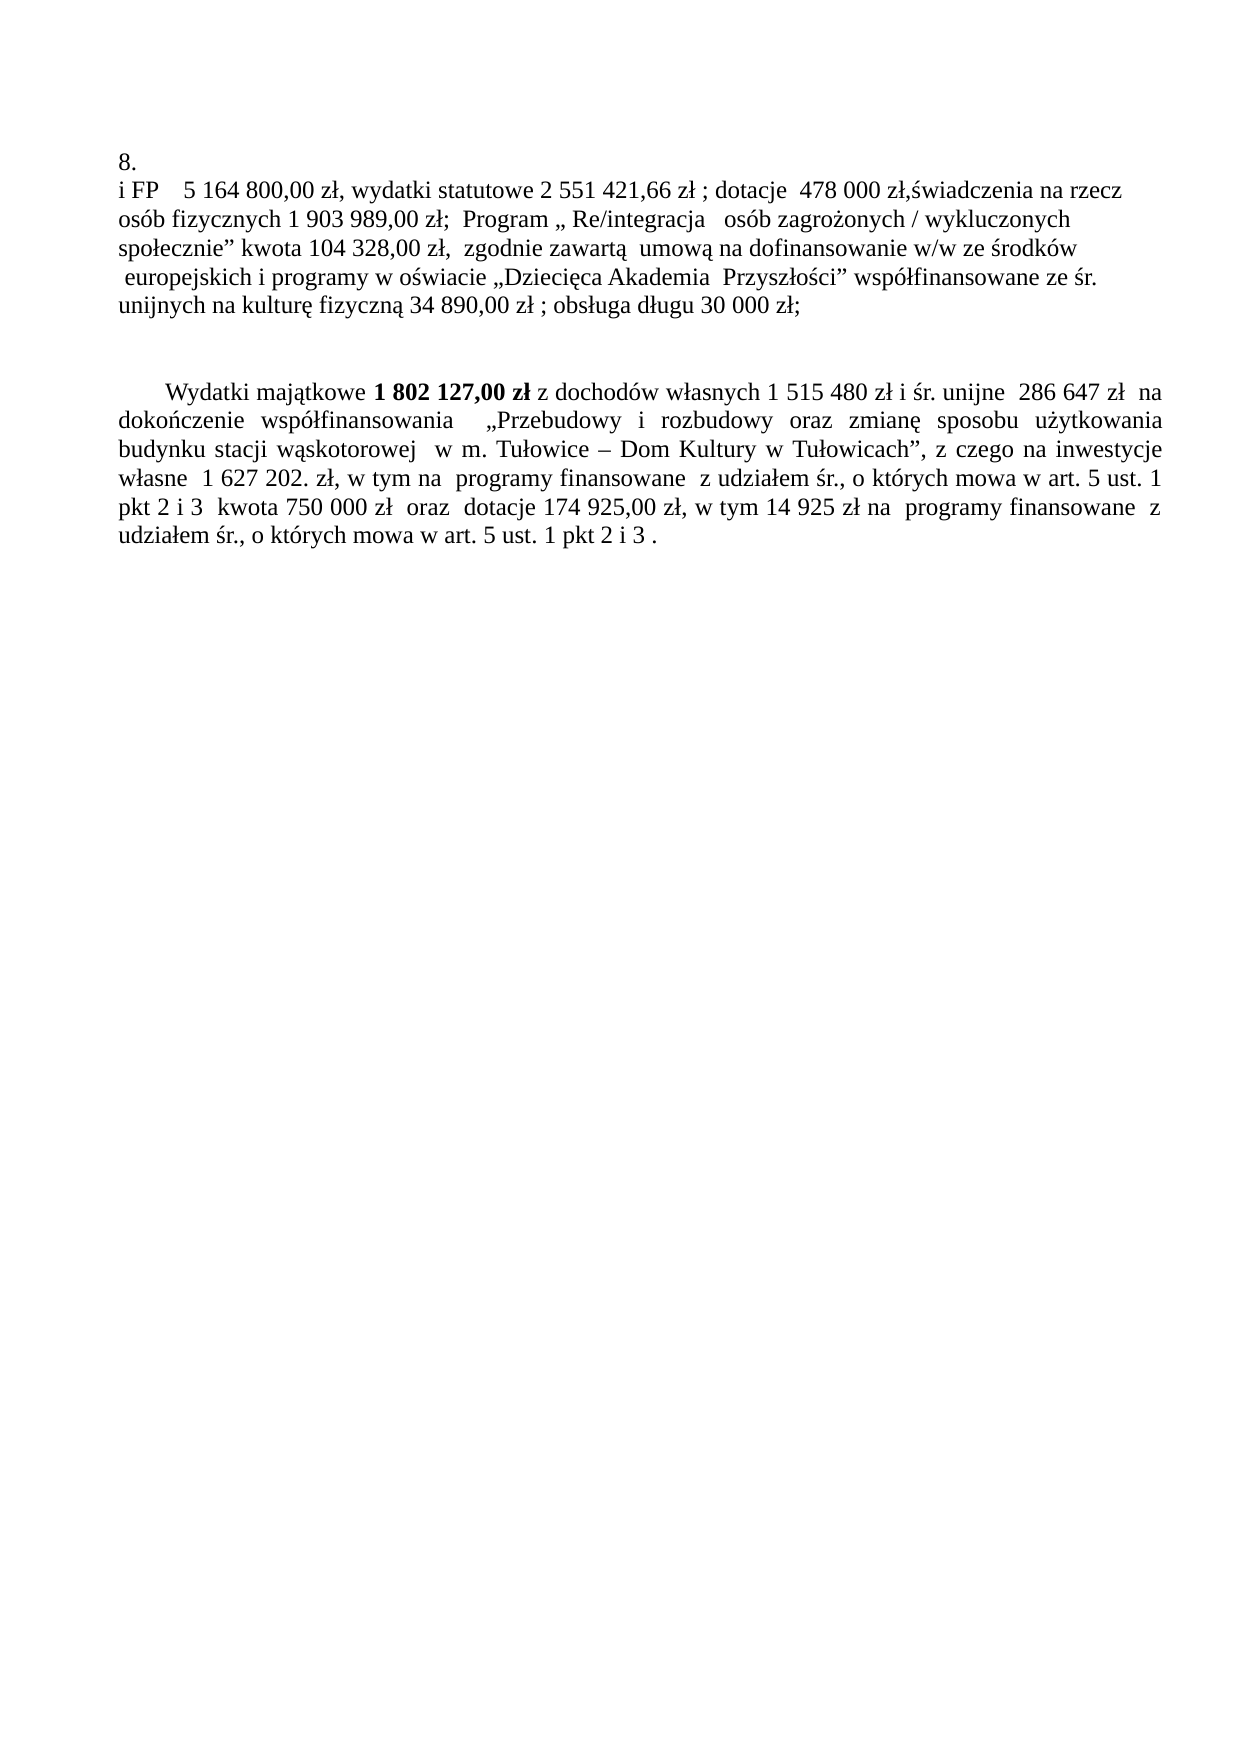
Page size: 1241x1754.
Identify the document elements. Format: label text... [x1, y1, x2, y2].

text 8. [118, 147, 1163, 176]
text Wydatki majątkowe 1 802 127,00 zł z dochodów własnych 1 515 480 zł i śr. unijne 286 647 zł na dokończenie współfinansowania „Przebudowy i rozbudowy oraz zmianę sposobu użytkowania budynku stacji wąskotorowej w m. Tułowice – Dom Kultury w Tułowicach”, z czego na inwestycje własne 1 627 202. zł, w tym na programy finansowane z udziałem śr., o których mowa w art. 5 ust. 1 pkt 2 i 3 kwota 750 000 zł oraz dotacje 174 925,00 zł, w tym 14 925 zł na programy finansowane z udziałem śr., o których mowa w art. 5 ust. 1 pkt 2 i 3 . [118, 377, 1163, 549]
text społecznie” kwota 104 328,00 zł, zgodnie zawartą umową na dofinansowanie w/w ze środków [118, 233, 1163, 262]
text i FP 5 164 800,00 zł, wydatki statutowe 2 551 421,66 zł ; dotacje 478 000 zł,świadczenia na rzecz osób fizycznych 1 903 989,00 zł; Program „ Re/integracja osób zagrożonych / wykluczonych [118, 176, 1163, 233]
text europejskich i programy w oświacie „Dziecięca Akademia Przyszłości” współfinansowane ze śr. unijnych na kulturę fizyczną 34 890,00 zł ; obsługa długu 30 000 zł; [118, 262, 1163, 319]
